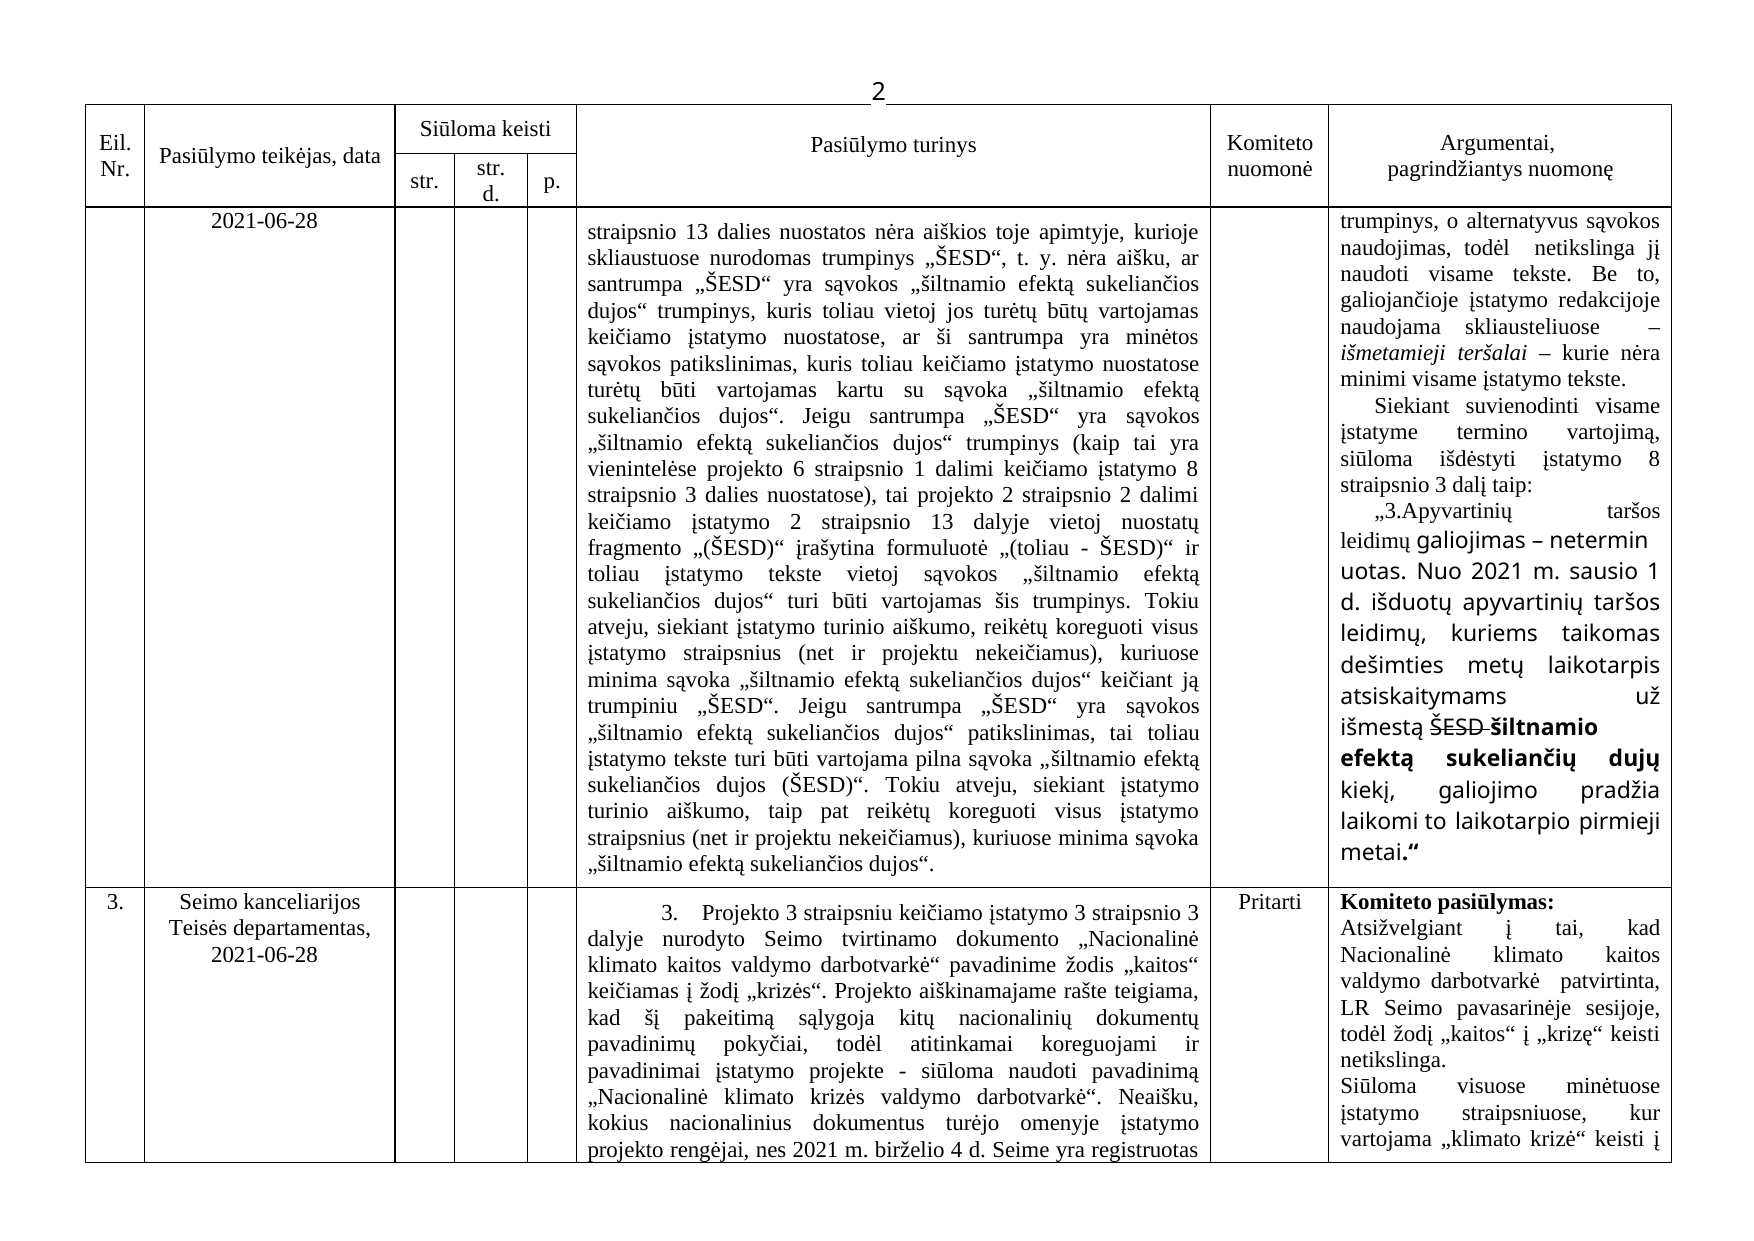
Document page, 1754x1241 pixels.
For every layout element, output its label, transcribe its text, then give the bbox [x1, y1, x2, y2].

table_cell [528, 208, 576, 887]
table_header Pasiūlymo teikėjas, data [145, 105, 394, 206]
table_cell [528, 888, 576, 1162]
table_cell p. [528, 154, 576, 206]
table_cell straipsnio 13 dalies nuostatos nėra aiškios toje apimtyje, kurioje skliaustuose nurodomas trumpinys „ŠESD“, t. y. nėra aišku, ar santrumpa „ŠESD“ yra sąvokos „šiltnamio efektą sukeliančios dujos“ trumpinys, kuris toliau vietoj jos turėtų būtų vartojamas keičiamo įstatymo nuostatose, ar ši santrumpa yra minėtos sąvokos patikslinimas, kuris toliau keičiamo įstatymo nuostatose turėtų būti vartojamas kartu su sąvoka „šiltnamio efektą sukeliančios dujos“. Jeigu santrumpa „ŠESD“ yra sąvokos „šiltnamio efektą sukeliančios dujos“ trumpinys (kaip tai yra vienintelėse projekto 6 straipsnio 1 dalimi keičiamo įstatymo 8 straipsnio 3 dalies nuostatose), tai projekto 2 straipsnio 2 dalimi keičiamo įstatymo 2 straipsnio 13 dalyje vietoj nuostatų fragmento „(ŠESD)“ įrašytina formuluotė „(toliau - ŠESD)“ ir toliau įstatymo tekste vietoj sąvokos „šiltnamio efektą sukeliančios dujos“ turi būti vartojamas šis trumpinys. Tokiu atveju, siekiant įstatymo turinio aiškumo, reikėtų koreguoti visus įstatymo straipsnius (net ir projektu nekeičiamus), kuriuose minima sąvoka „šiltnamio efektą sukeliančios dujos“ keičiant ją trumpiniu „ŠESD“. Jeigu santrumpa „ŠESD“ yra sąvokos „šiltnamio efektą sukeliančios dujos“ patikslinimas, tai toliau įstatymo tekste turi būti vartojama pilna sąvoka „šiltnamio efektą sukeliančios dujos (ŠESD)“. Tokiu atveju, siekiant įstatymo turinio aiškumo, taip pat reikėtų koreguoti visus įstatymo straipsnius (net ir projektu nekeičiamus), kuriuose minima sąvoka „šiltnamio efektą sukeliančios dujos“. [577, 208, 1210, 887]
table_cell [1211, 208, 1328, 887]
table_cell Seimo kanceliarijos Teisės departamentas, 2021-06-28 [145, 888, 394, 1162]
table_cell [455, 208, 527, 887]
table_header Komiteto nuomonė [1211, 105, 1328, 206]
table_header Argumentai, pagrindžiantys nuomonę [1329, 105, 1671, 206]
table_cell str. d. [455, 154, 527, 206]
table_header Siūloma keisti [396, 105, 576, 153]
table_cell [396, 208, 454, 887]
table_cell str. [396, 154, 454, 206]
table_cell Pritarti [1211, 888, 1328, 1162]
table_header Eil. Nr. [86, 105, 144, 206]
table_cell Komiteto pasiūlymas: Atsižvelgiant į tai, kad Nacionalinė klimato kaitos valdymo darbotvarkė patvirtinta, LR Seimo pavasarinėje sesijoje, todėl žodį „kaitos“ į „krizę“ keisti netikslinga. Siūloma visuose minėtuose įstatymo straipsniuose, kur vartojama „klimato krizė“ keisti į [1329, 888, 1671, 1162]
table_cell [396, 888, 454, 1162]
table_cell [455, 888, 527, 1162]
table_cell 3. [86, 888, 144, 1162]
table_cell 3. Projekto 3 straipsniu keičiamo įstatymo 3 straipsnio 3 dalyje nurodyto Seimo tvirtinamo dokumento „Nacionalinė klimato kaitos valdymo darbotvarkė“ pavadinime žodis „kaitos“ keičiamas į žodį „krizės“. Projekto aiškinamajame rašte teigiama, kad šį pakeitimą sąlygoja kitų nacionalinių dokumentų pavadinimų pokyčiai, todėl atitinkamai koreguojami ir pavadinimai įstatymo projekte - siūloma naudoti pavadinimą „Nacionalinė klimato krizės valdymo darbotvarkė“. Neaišku, kokius nacionalinius dokumentus turėjo omenyje įstatymo projekto rengėjai, nes 2021 m. birželio 4 d. Seime yra registruotas [577, 888, 1210, 1162]
table_cell trumpinys, o alternatyvus sąvokos naudojimas, todėl netikslinga jį naudoti visame tekste. Be to, galiojančioje įstatymo redakcijoje naudojama skliausteliuose – išmetamieji teršalai – kurie nėra minimi visame įstatymo tekste. Siekiant suvienodinti visame įstatyme termino vartojimą, siūloma išdėstyti įstatymo 8 straipsnio 3 dalį taip: „3.Apyvartinių taršos leidimų galiojimas – neterminuotas. Nuo 2021 m. sausio 1 d. išduotų apyvartinių taršos leidimų, kuriems taikomas dešimties metų laikotarpis atsiskaitymams už išmestą ŠESD šiltnamio efektą sukeliančių dujų kiekį, galiojimo pradžia laikomi to laikotarpio pirmieji metai.“ [1329, 208, 1671, 887]
table_header Pasiūlymo turinys [577, 105, 1210, 206]
table_cell 2021-06-28 [145, 208, 394, 887]
table_cell [86, 208, 144, 887]
